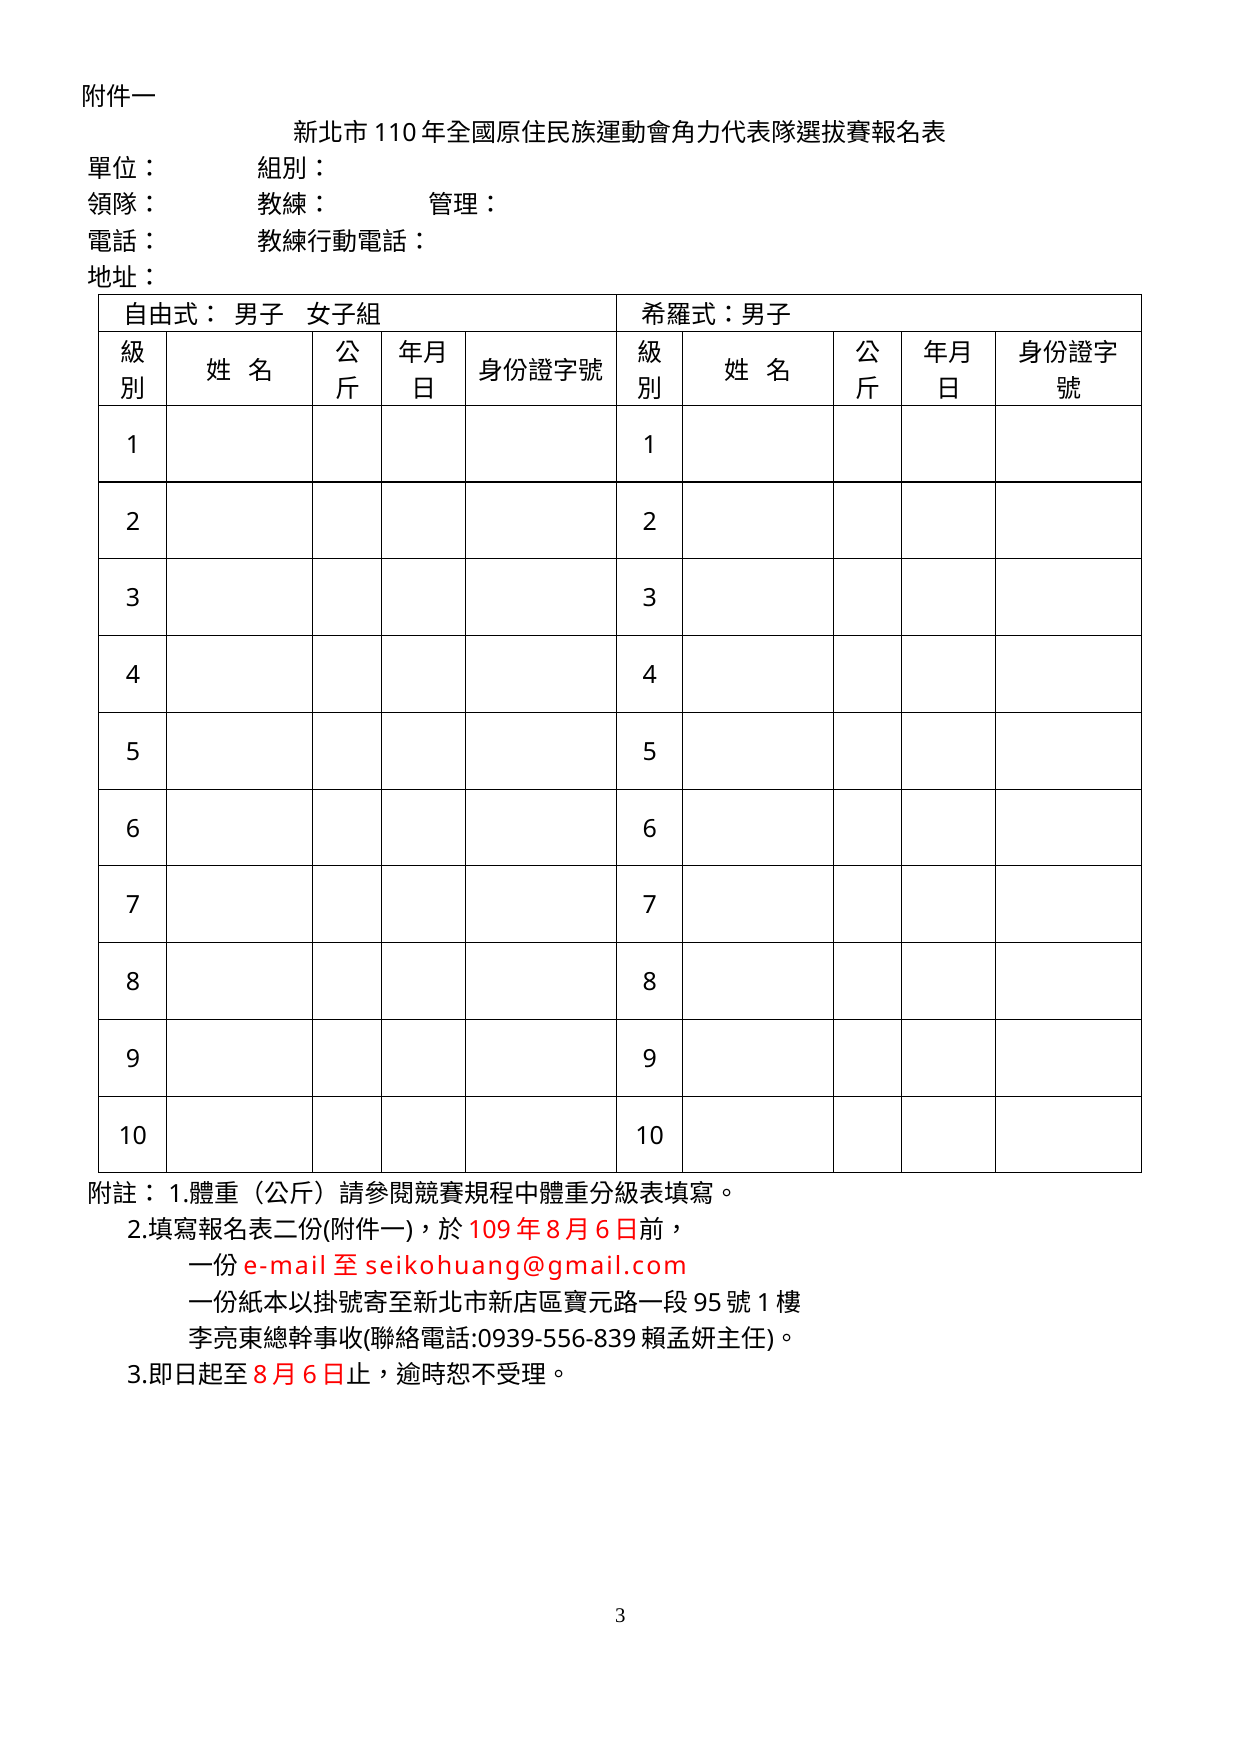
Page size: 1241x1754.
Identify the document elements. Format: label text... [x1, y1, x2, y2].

table_cell [382, 1020, 465, 1096]
table_cell [902, 1097, 995, 1172]
table_cell [996, 636, 1141, 712]
table_cell [167, 713, 312, 788]
table_cell [683, 559, 833, 635]
table_cell [996, 1020, 1141, 1096]
table_cell [466, 943, 616, 1019]
table_cell [466, 713, 616, 788]
table_cell [313, 1020, 381, 1096]
text 領隊： 教練： 管理： [75, 185, 1165, 221]
table_cell [167, 559, 312, 635]
table_cell [313, 406, 381, 481]
table_cell [683, 1097, 833, 1172]
table_cell [466, 636, 616, 712]
table_cell [313, 713, 381, 788]
table_cell [313, 559, 381, 635]
table_cell [466, 559, 616, 635]
table_cell [382, 790, 465, 865]
table_cell [683, 866, 833, 942]
table_cell 1 [99, 406, 166, 481]
table_cell [683, 636, 833, 712]
table_cell [313, 483, 381, 558]
table_cell [834, 713, 901, 788]
table_cell [683, 943, 833, 1019]
table_cell 9 [617, 1020, 682, 1096]
table_header 自由式： 男子 女子組 [99, 295, 616, 331]
table_cell [902, 406, 995, 481]
table_cell 級別 [99, 332, 166, 404]
table_cell 4 [617, 636, 682, 712]
table_cell [466, 866, 616, 942]
table_cell [466, 406, 616, 481]
table_cell [834, 1097, 901, 1172]
table_cell 10 [617, 1097, 682, 1172]
table_cell 身份證字號 [996, 332, 1141, 404]
table_cell 2 [617, 483, 682, 558]
table_cell [167, 866, 312, 942]
table_cell [683, 1020, 833, 1096]
table_cell [167, 943, 312, 1019]
table_cell [834, 943, 901, 1019]
table_cell 姓 名 [683, 332, 833, 404]
text 2.填寫報名表二份(附件一)，於109年8月6日前， 一份e-mail至seikohuang@gmail.com 一份紙本以掛號寄至新北市新店區寶元路一段95號1樓 李亮東總幹事收(聯絡電話:0939-556-839賴孟妍主任)。 [75, 1209, 1176, 1354]
table_cell [382, 943, 465, 1019]
table_cell [834, 559, 901, 635]
table_cell [902, 790, 995, 865]
table_cell [683, 483, 833, 558]
table_cell 6 [99, 790, 166, 865]
table_cell [902, 1020, 995, 1096]
table_cell 9 [99, 1020, 166, 1096]
text 地址： [75, 257, 1165, 294]
table_cell 3 [617, 559, 682, 635]
table_cell [466, 790, 616, 865]
table_cell 8 [617, 943, 682, 1019]
table_cell 公斤 [313, 332, 381, 404]
table_cell [996, 943, 1141, 1019]
table_cell [313, 1097, 381, 1172]
table_cell [167, 790, 312, 865]
table_header 希羅式：男子 [617, 295, 1141, 331]
table_cell 7 [617, 866, 682, 942]
table_cell 4 [99, 636, 166, 712]
table_cell [313, 943, 381, 1019]
table_cell 級別 [617, 332, 682, 404]
table_cell 年月日 [902, 332, 995, 404]
table_cell [902, 713, 995, 788]
text 電話： 教練行動電話： [75, 221, 1165, 257]
table_cell 3 [99, 559, 166, 635]
table_cell [683, 790, 833, 865]
table_cell [996, 483, 1141, 558]
table_cell [902, 636, 995, 712]
table_cell [382, 406, 465, 481]
table_cell [313, 866, 381, 942]
table_cell 10 [99, 1097, 166, 1172]
table_cell [382, 483, 465, 558]
table_cell 年月日 [382, 332, 465, 404]
table_cell [834, 790, 901, 865]
table_cell 5 [617, 713, 682, 788]
table_cell [834, 636, 901, 712]
table_cell 8 [99, 943, 166, 1019]
table_cell [996, 1097, 1141, 1172]
table_cell [902, 483, 995, 558]
table_cell [167, 1097, 312, 1172]
table_cell [382, 866, 465, 942]
table_cell [167, 406, 312, 481]
table_cell [167, 636, 312, 712]
table_cell [834, 866, 901, 942]
table_cell 2 [99, 483, 166, 558]
table_cell 公斤 [834, 332, 901, 404]
table_cell [996, 713, 1141, 788]
table_cell 5 [99, 713, 166, 788]
text 附註： 1.體重（公斤）請參閱競賽規程中體重分級表填寫。 [75, 1173, 1165, 1209]
table_cell [683, 406, 833, 481]
table_cell [834, 406, 901, 481]
text 單位： 組別： [75, 149, 1165, 185]
text 附件一 [75, 75, 1165, 112]
table_cell [683, 713, 833, 788]
table_cell [167, 1020, 312, 1096]
table_cell 7 [99, 866, 166, 942]
table_cell [466, 1020, 616, 1096]
table_cell [313, 636, 381, 712]
text 新北市110年全國原住民族運動會角力代表隊選拔賽報名表 [75, 112, 1165, 149]
table_cell [996, 790, 1141, 865]
table_cell [902, 866, 995, 942]
table_cell [313, 790, 381, 865]
table_cell [834, 483, 901, 558]
table_cell 姓 名 [167, 332, 312, 404]
table_cell [167, 483, 312, 558]
table_cell [996, 866, 1141, 942]
table_cell 6 [617, 790, 682, 865]
text 3.即日起至8月6日止，逾時恕不受理。 [75, 1354, 1176, 1391]
table_cell 身份證字號 [466, 332, 616, 404]
table_cell [382, 1097, 465, 1172]
table_cell [834, 1020, 901, 1096]
table_cell [382, 713, 465, 788]
table_cell [382, 559, 465, 635]
table_cell [996, 406, 1141, 481]
table_cell [466, 483, 616, 558]
table_cell [996, 559, 1141, 635]
table_cell [902, 559, 995, 635]
table_cell 1 [617, 406, 682, 481]
table_cell [382, 636, 465, 712]
table_cell [902, 943, 995, 1019]
table_cell [466, 1097, 616, 1172]
